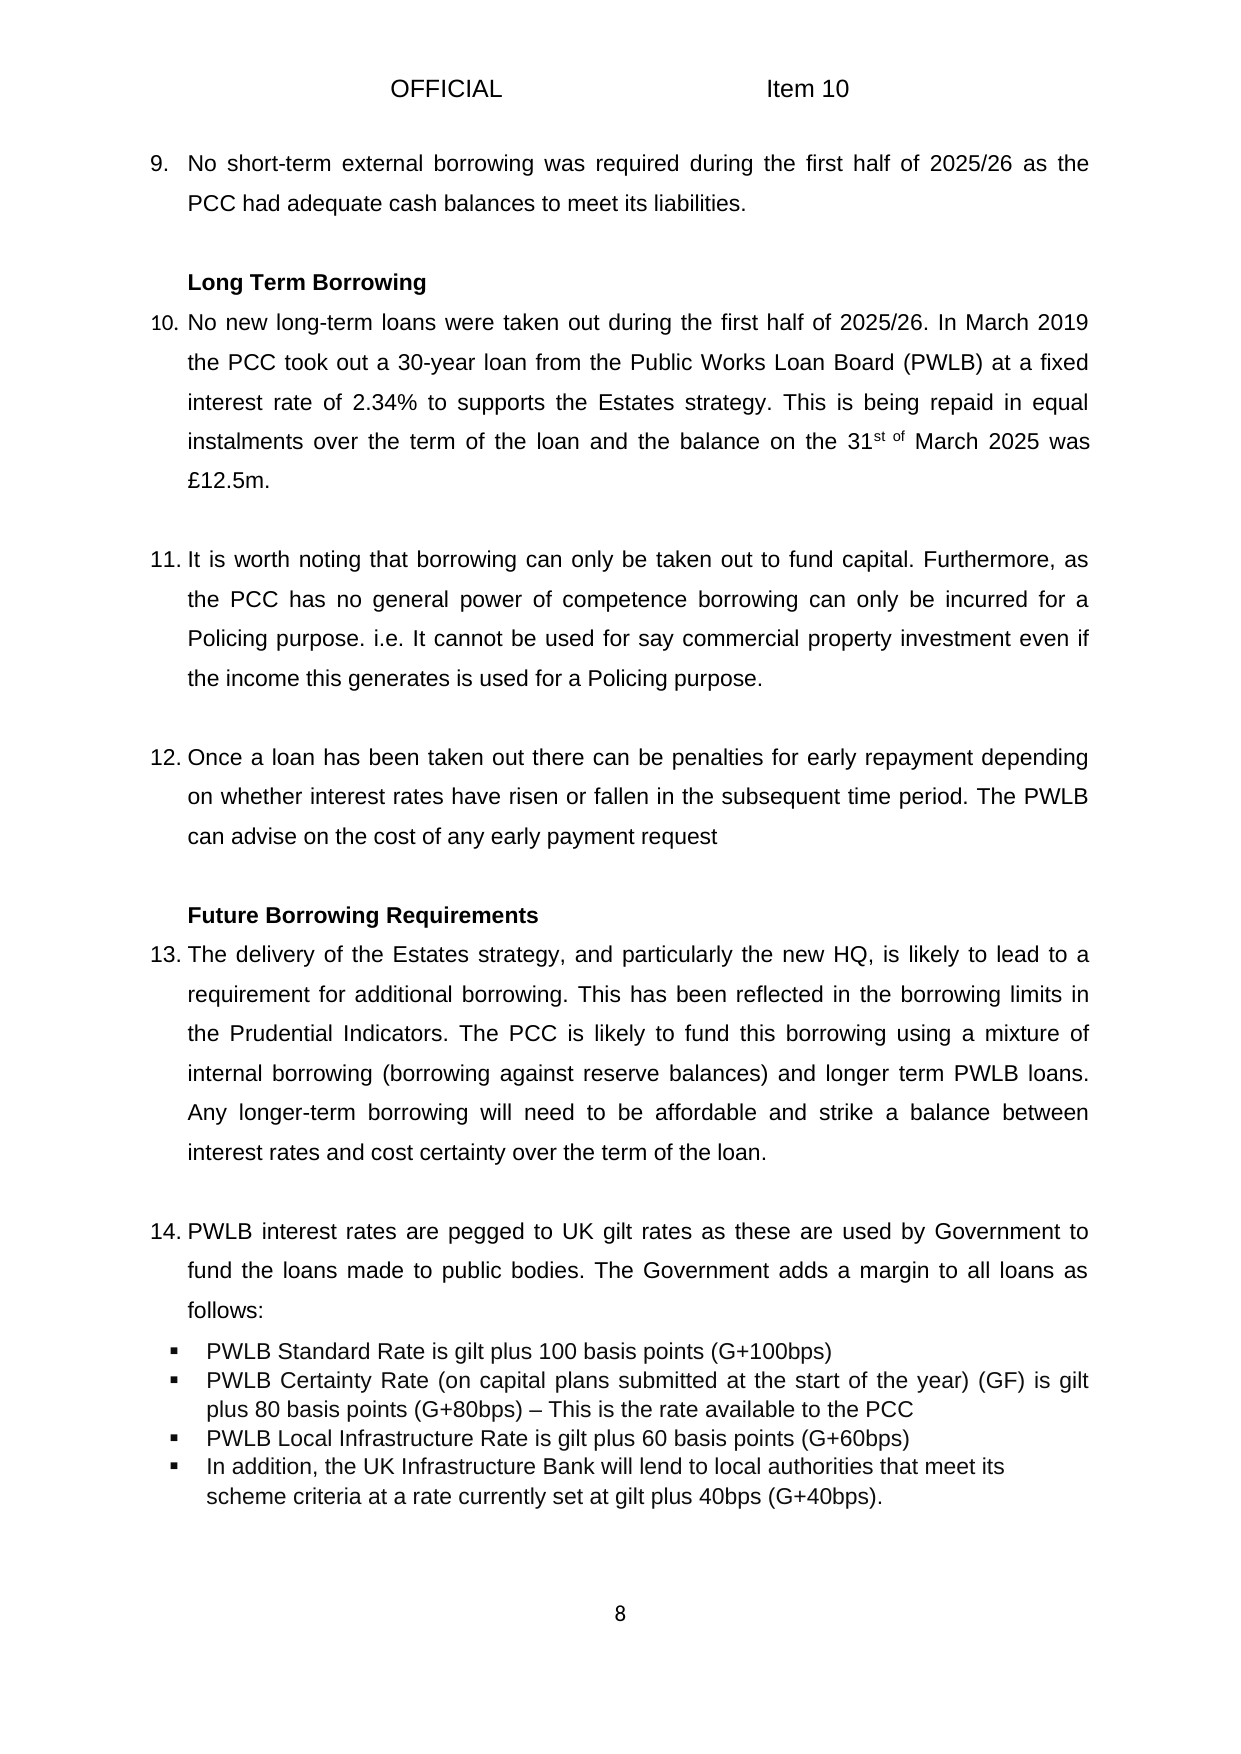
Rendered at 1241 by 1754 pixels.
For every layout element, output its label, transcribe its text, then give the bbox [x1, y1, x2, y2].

list PWLB Certainty Rate (on capital plans submitted at the start of the year) (GF) is gilt plus 80 basis points (G+80bps) – This is the rate available to the PCC [169, 1365, 1090, 1423]
list PWLB interest rates are pegged to UK gilt rates as these are used by Government to fund the loans made to public bodies. The Government adds a margin to all loans as follows: [150, 1218, 1090, 1323]
list In addition, the UK Infrastructure Bank will lend to local authorities that meet its scheme criteria at a rate currently set at gilt plus 40bps (G+40bps). [169, 1453, 1090, 1509]
text Long Term Borrowing [187, 268, 1090, 295]
list No new long-term loans were taken out during the first half of 2025/26. In March 2019 the PCC took out a 30-year loan from the Public Works Loan Board (PWLB) at a fixed interest rate of 2.34% to supports the Estates strategy. This is being repaid in equal instalments over the term of the loan and the balance on the 31st of March 2025 was £12.5m. [150, 308, 1090, 494]
list Once a loan has been taken out there can be penalties for early repayment depending on whether interest rates have risen or fallen in the subsequent time period. The PWLB can advise on the cost of any early payment request [150, 744, 1090, 849]
list PWLB Standard Rate is gilt plus 100 basis points (G+100bps) [169, 1336, 1090, 1365]
list No short-term external borrowing was required during the first half of 2025/26 as the PCC had adequate cash balances to meet its liabilities. [150, 150, 1090, 216]
list PWLB Local Infrastructure Rate is gilt plus 60 basis points (G+60bps) [169, 1423, 1090, 1453]
list It is worth noting that borrowing can only be taken out to fund capital. Furthermore, as the PCC has no general power of competence borrowing can only be incurred for a Policing purpose. i.e. It cannot be used for say commercial property investment even if the income this generates is used for a Policing purpose. [150, 546, 1090, 691]
text Future Borrowing Requirements [187, 902, 1090, 928]
list The delivery of the Estates strategy, and particularly the new HQ, is likely to lead to a requirement for additional borrowing. This has been reflected in the borrowing limits in the Prudential Indicators. The PCC is likely to fund this borrowing using a mixture of internal borrowing (borrowing against reserve balances) and longer term PWLB loans. Any longer-term borrowing will need to be affordable and strike a balance between interest rates and cost certainty over the term of the loan. [150, 941, 1090, 1165]
